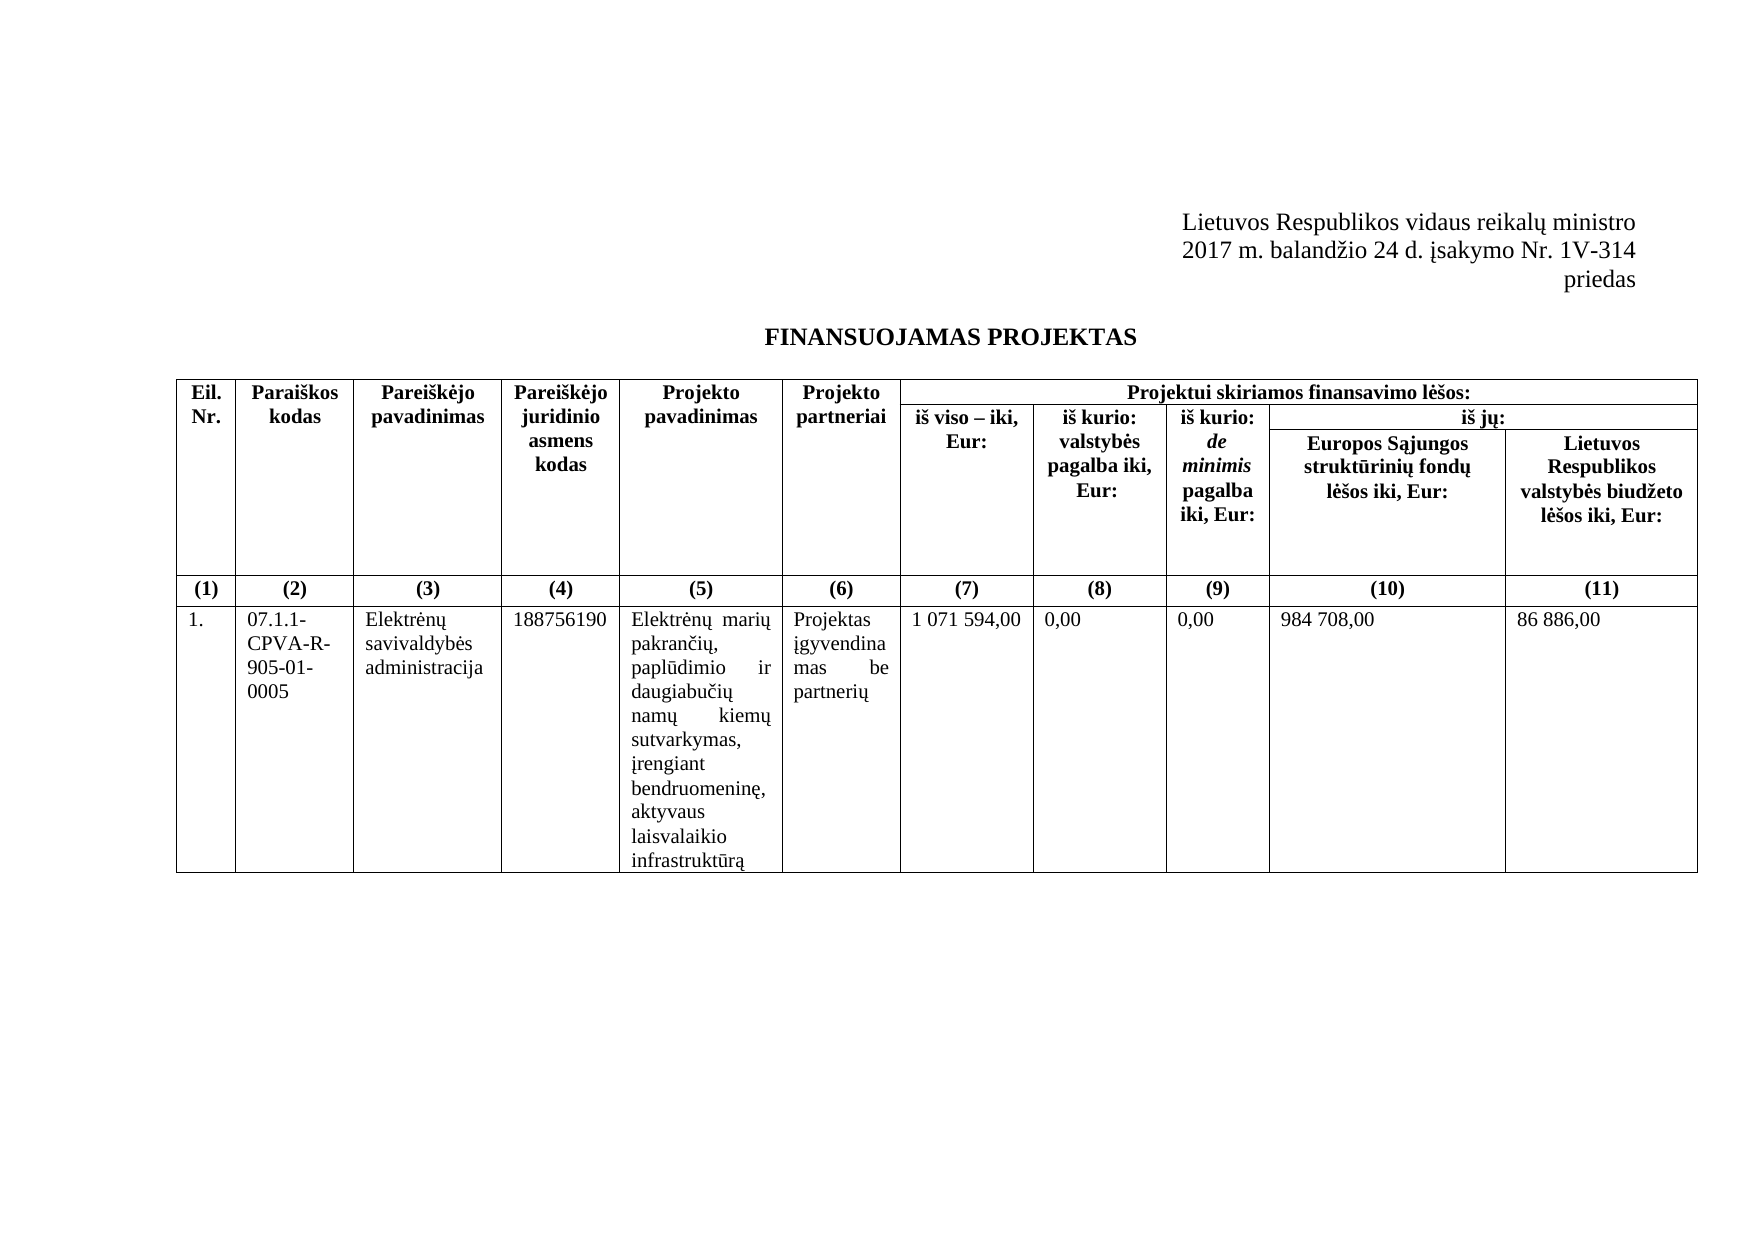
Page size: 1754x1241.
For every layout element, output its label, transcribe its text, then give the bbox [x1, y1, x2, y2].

text Lietuvos Respublikos vidaus reikalų ministro [1122, 207, 1636, 235]
table_cell (8) [1034, 576, 1166, 606]
table_cell (9) [1167, 576, 1269, 606]
text FINANSUOJAMAS PROJEKTAS [177, 322, 1636, 350]
table_cell Lietuvos Respublikos valstybės biudžeto lėšos iki, Eur: [1506, 430, 1697, 575]
table_cell (1) [177, 576, 235, 606]
table_cell (11) [1506, 576, 1697, 606]
table_cell iš viso – iki, Eur: [901, 405, 1033, 575]
table_cell 1 071 594,00 [901, 607, 1033, 872]
table_cell Projektas įgyvendinamas be partnerių [783, 607, 900, 872]
table_cell iš jų: [1270, 405, 1697, 429]
table_cell 1. [177, 607, 235, 872]
table_header Pareiškėjo pavadinimas [354, 380, 501, 575]
table_header Eil. Nr. [177, 380, 235, 575]
table_header Pareiškėjo juridinio asmens kodas [502, 380, 619, 575]
table_cell 07.1.1-CPVA-R-905-01-0005 [236, 607, 353, 872]
text 2017 m. balandžio 24 d. įsakymo Nr. 1V-314 [1122, 235, 1636, 264]
table_cell 86 886,00 [1506, 607, 1697, 872]
table_cell Elektrėnų savivaldybės administracija [354, 607, 501, 872]
table_cell Europos Sąjungos struktūrinių fondų lėšos iki, Eur: [1270, 430, 1505, 575]
table_header Projektui skiriamos finansavimo lėšos: [901, 380, 1697, 404]
table_cell 0,00 [1167, 607, 1269, 872]
table_cell 984 708,00 [1270, 607, 1505, 872]
table_cell Elektrėnų marių pakrančių, paplūdimio ir daugiabučių namų kiemų sutvarkymas, įrengiant bendruomeninę, aktyvaus laisvalaikio infrastruktūrą [620, 607, 782, 872]
table_cell (7) [901, 576, 1033, 606]
table_header Projekto pavadinimas [620, 380, 782, 575]
table_cell 0,00 [1034, 607, 1166, 872]
table_cell (10) [1270, 576, 1505, 606]
table_header Projekto partneriai [783, 380, 900, 575]
table_cell (3) [354, 576, 501, 606]
table_cell 188756190 [502, 607, 619, 872]
table_cell (5) [620, 576, 782, 606]
table_cell (2) [236, 576, 353, 606]
table_cell (4) [502, 576, 619, 606]
table_header Paraiškos kodas [236, 380, 353, 575]
text priedas [1122, 264, 1636, 293]
table_cell iš kurio: de minimis pagalba iki, Eur: [1167, 405, 1269, 575]
table_cell (6) [783, 576, 900, 606]
table_cell iš kurio: valstybės pagalba iki, Eur: [1034, 405, 1166, 575]
